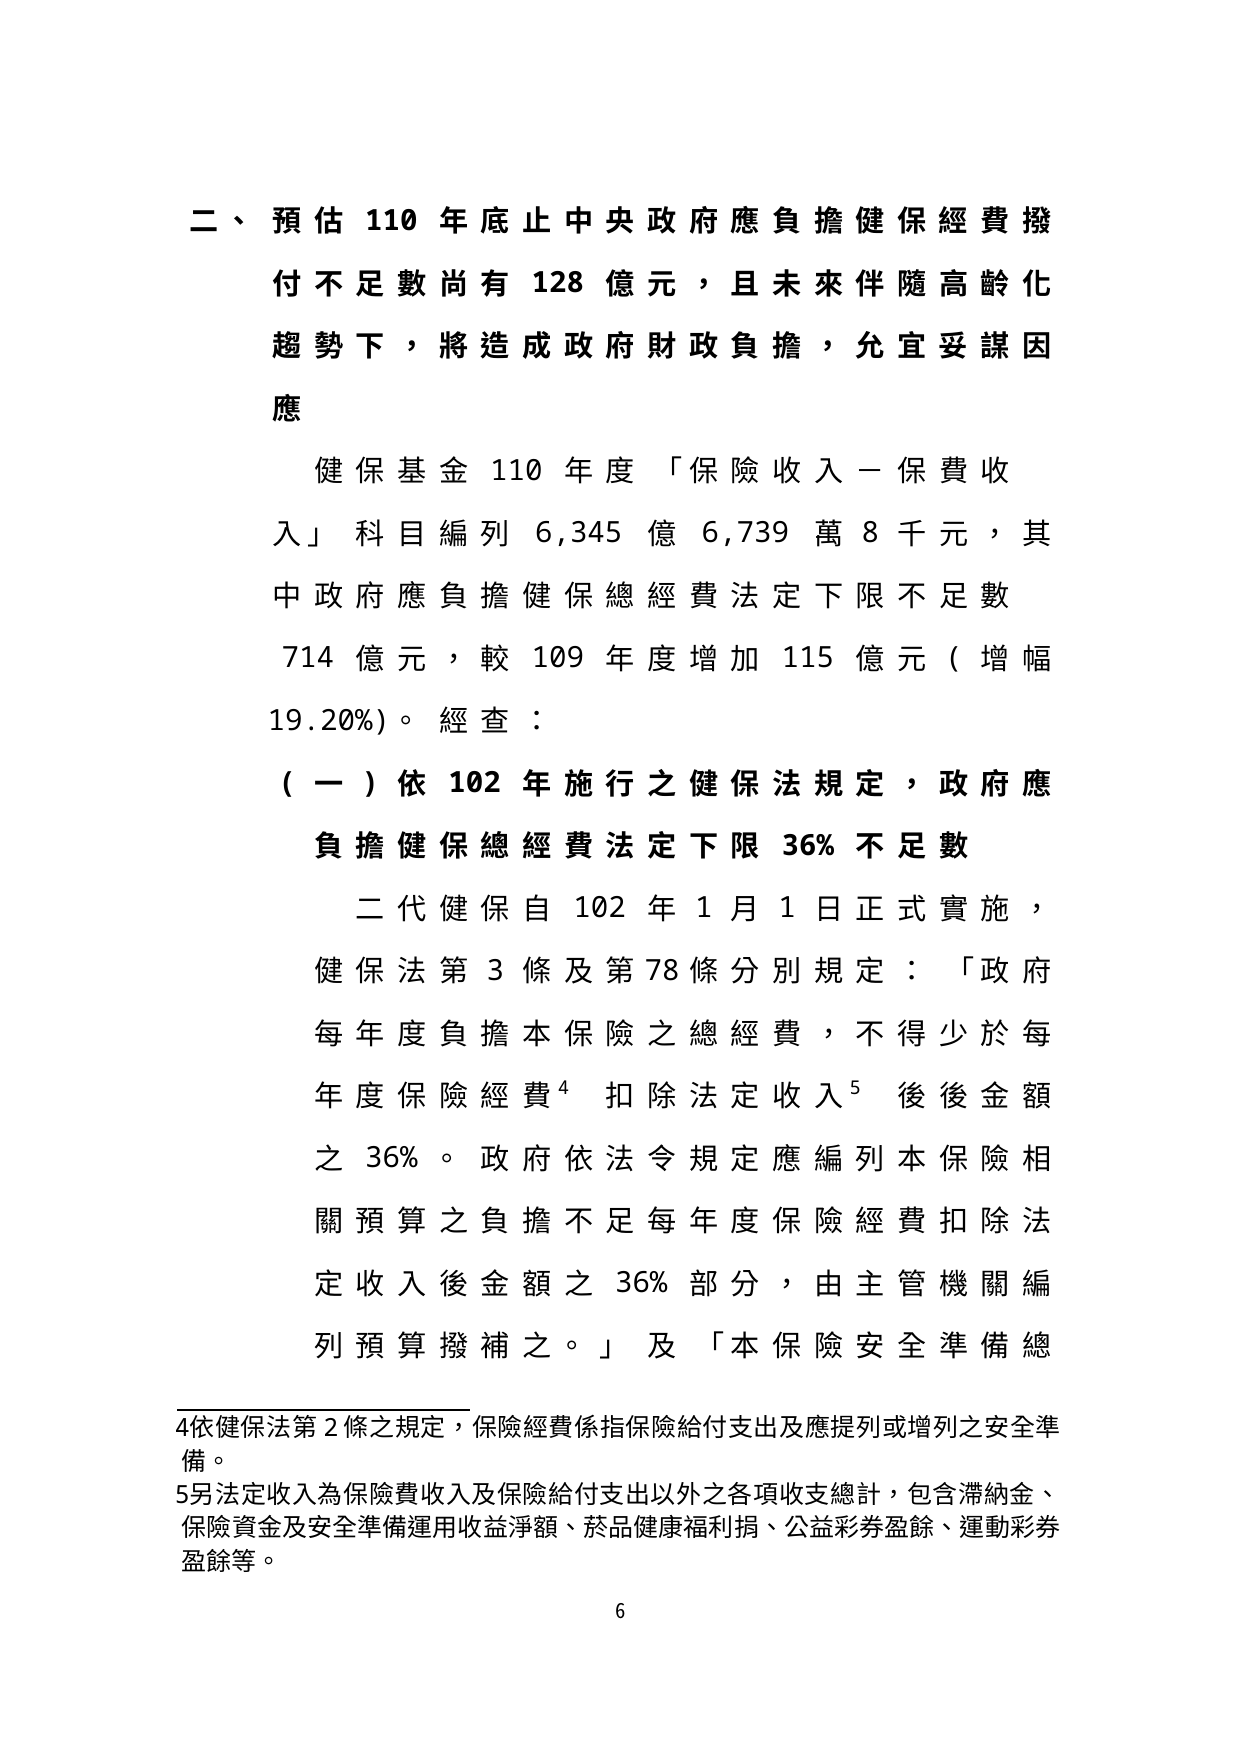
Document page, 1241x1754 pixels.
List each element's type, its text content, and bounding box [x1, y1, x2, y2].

text 健保基金110年度「保險收入－保費收入」科目編列6,345億6,739萬8千元，其中政府應負擔健保總經費法定下限不足數714億元，較109年度增加115億元(增幅19.20%)。經查： [242, 427, 1058, 740]
text (一)依102年施行之健保法規定，政府應負擔健保總經費法定下限36%不足數 [242, 740, 1058, 865]
text 依健保法第2條之規定，保險經費係指保險給付支出及應提列或增列之安全準備。 [174, 1410, 1063, 1477]
text 二、預估110年底止中央政府應負擔健保經費撥付不足數尚有128億元，且未來伴隨高齡化趨勢下，將造成政府財政負擔，允宜妥謀因應 [183, 177, 1058, 427]
text 另法定收入為保險費收入及保險給付支出以外之各項收支總計，包含滯納金、保險資金及安全準備運用收益淨額、菸品健康福利捐、公益彩券盈餘、運動彩券盈餘等。 [174, 1477, 1063, 1577]
text 二代健保自102年1月1日正式實施，健保法第3條及第78條分別規定：「政府每年度負擔本保險之總經費，不得少於每年度保險經費扣除法定收入後後金額之36%。政府依法令規定應編列本保險相關預算之負擔不足每年度保險經費扣除法定收入後金額之36%部分，由主管機關編列預算撥補之。」及「本保險安全準備總 [271, 865, 1058, 1365]
